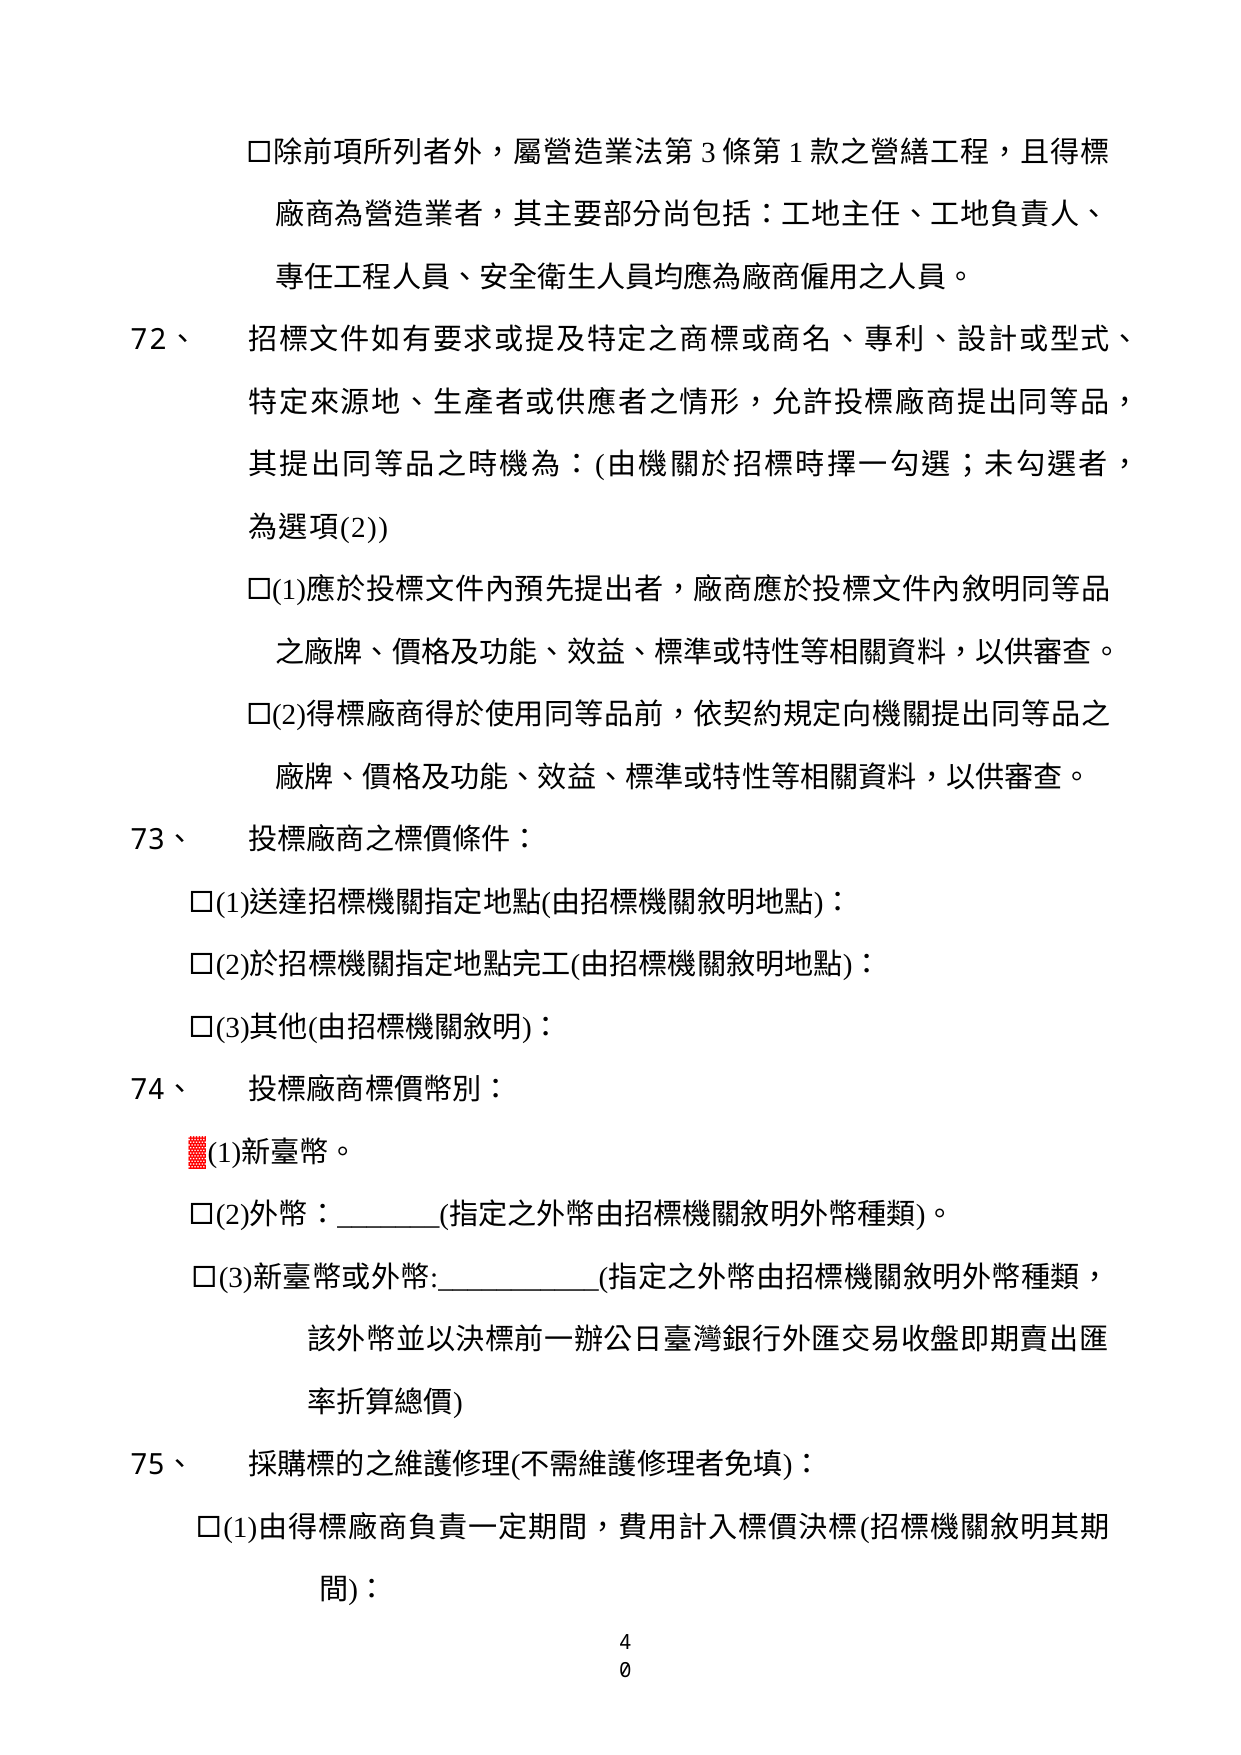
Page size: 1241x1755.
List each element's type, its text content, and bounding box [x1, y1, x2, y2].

text (3)新臺幣或外幣:___________(指定之外幣由招標機關敘明外幣種類，該外幣並以決標前一辦公日臺灣銀行外匯交易收盤即期賣出匯率折算總價) [130, 1233, 1110, 1420]
text (1)由得標廠商負責一定期間，費用計入標價決標(招標機關敘明其期間)： [130, 1483, 1110, 1608]
text (2)外幣：_______(指定之外幣由招標機關敘明外幣種類)。 [130, 1170, 1110, 1233]
text ▓(1)新臺幣。 [130, 1108, 1110, 1170]
text (2)得標廠商得於使用同等品前，依契約規定向機關提出同等品之廠牌、價格及功能、效益、標準或特性等相關資料，以供審查。 [246, 670, 1110, 795]
text (1)送達招標機關指定地點(由招標機關敘明地點)： [130, 858, 1110, 920]
text 除前項所列者外，屬營造業法第3條第1款之營繕工程，且得標廠商為營造業者，其主要部分尚包括：工地主任、工地負責人、專任工程人員、安全衛生人員均應為廠商僱用之人員。 [246, 108, 1110, 295]
text (3)其他(由招標機關敘明)： [130, 983, 1110, 1045]
list 招標文件如有要求或提及特定之商標或商名、專利、設計或型式、特定來源地、生產者或供應者之情形，允許投標廠商提出同等品，其提出同等品之時機為：(由機關於招標時擇一勾選；未勾選者，為選項(2)) [130, 295, 1110, 545]
list 投標廠商標價幣別： [130, 1045, 1110, 1108]
text (1)應於投標文件內預先提出者，廠商應於投標文件內敘明同等品之廠牌、價格及功能、效益、標準或特性等相關資料，以供審查。 [246, 545, 1110, 670]
list 投標廠商之標價條件： [130, 795, 1110, 858]
list 採購標的之維護修理(不需維護修理者免填)： [130, 1420, 1110, 1483]
text (2)於招標機關指定地點完工(由招標機關敘明地點)： [130, 920, 1110, 983]
